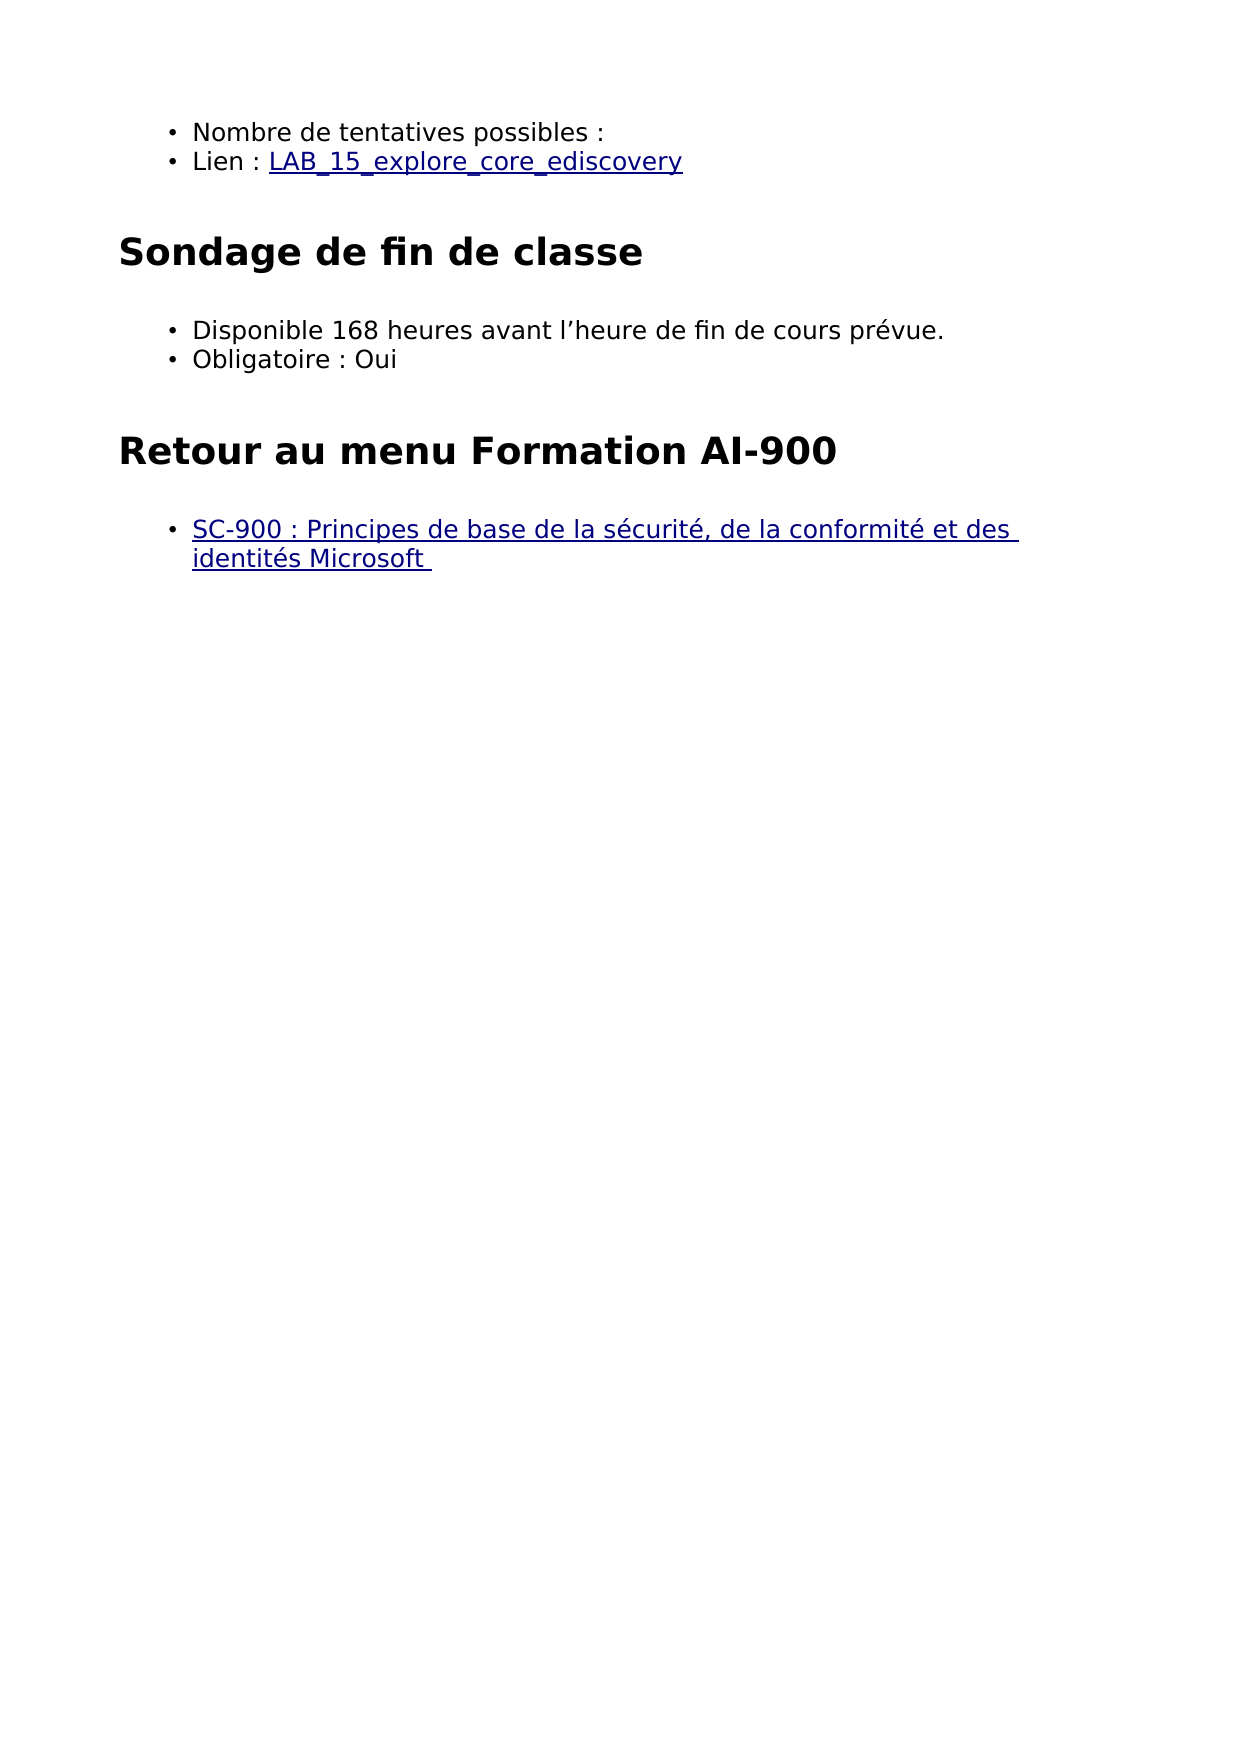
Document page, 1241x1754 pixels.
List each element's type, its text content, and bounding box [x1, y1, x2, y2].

list Obligatoire : Oui [177, 346, 1122, 375]
subtitle Retour au menu Formation AI-900 [118, 429, 1122, 473]
list Disponible 168 heures avant l’heure de fin de cours prévue. [177, 317, 1122, 346]
subtitle Sondage de fin de classe [118, 231, 1122, 274]
list Lien : LAB_15_explore_core_ediscovery [177, 147, 1122, 176]
list Nombre de tentatives possibles : [177, 118, 1122, 147]
list SC-900 : Principes de base de la sécurité, de la conformité et des identités Microsoft [177, 515, 1122, 573]
